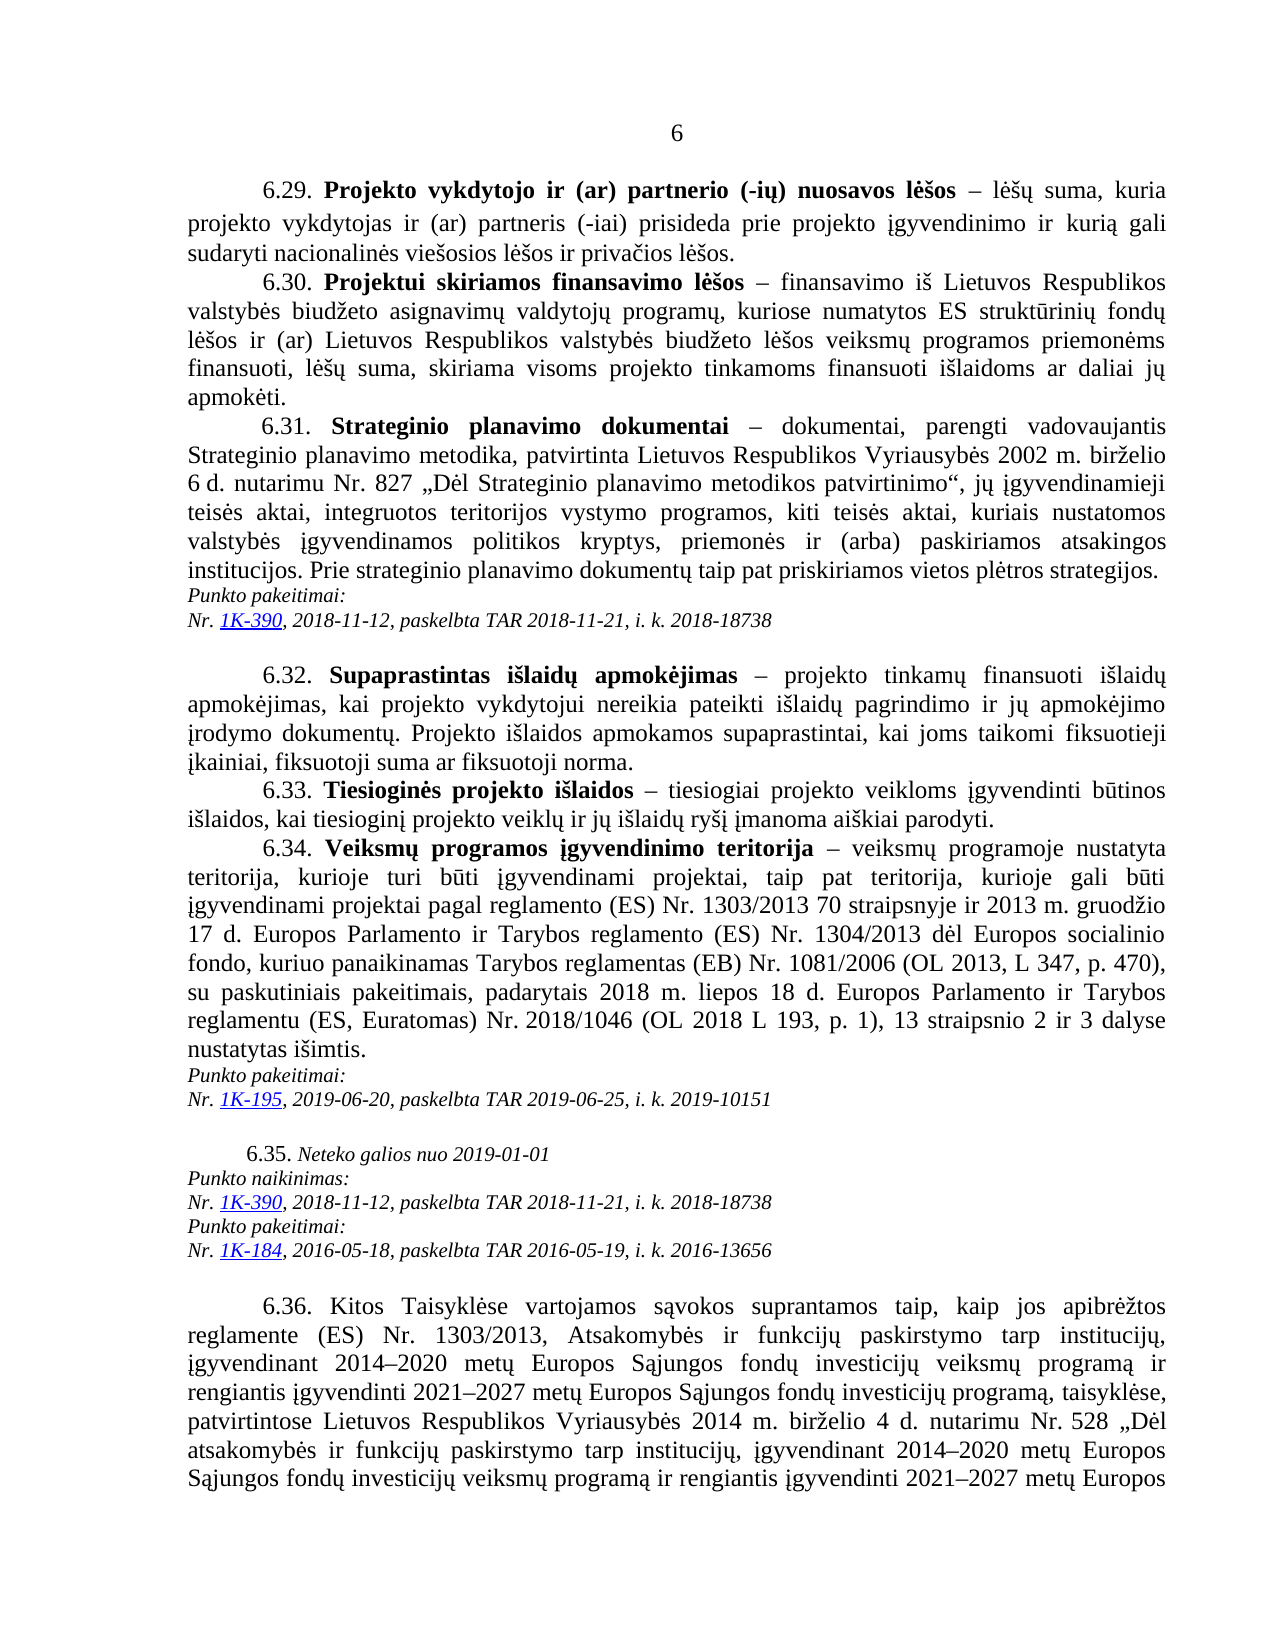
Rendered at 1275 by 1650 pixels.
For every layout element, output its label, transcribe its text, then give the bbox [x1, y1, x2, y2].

text Nr. 1K-195, 2019-06-20, paskelbta TAR 2019-06-25, i. k. 2019-10151 [187, 1087, 1167, 1111]
text 6.33. Tiesioginės projekto išlaidos – tiesiogiai projekto veikloms įgyvendinti būtinos išlaidos, kai tiesioginį projekto veiklų ir jų išlaidų ryšį įmanoma aiškiai parodyti. [187, 775, 1167, 833]
text 6.31. Strateginio planavimo dokumentai – dokumentai, parengti vadovaujantis Strateginio planavimo metodika, patvirtinta Lietuvos Respublikos Vyriausybės 2002 m. birželio 6 d. nutarimu Nr. 827 „Dėl Strateginio planavimo metodikos patvirtinimo“, jų įgyvendinamieji teisės aktai, integruotos teritorijos vystymo programos, kiti teisės aktai, kuriais nustatomos valstybės įgyvendinamos politikos kryptys, priemonės ir (arba) paskiriamos atsakingos institucijos. Prie strateginio planavimo dokumentų taip pat priskiriamos vietos plėtros strategijos. [187, 411, 1167, 583]
text 6.34. Veiksmų programos įgyvendinimo teritorija – veiksmų programoje nustatyta teritorija, kurioje turi būti įgyvendinami projektai, taip pat teritorija, kurioje gali būti įgyvendinami projektai pagal reglamento (ES) Nr. 1303/2013 70 straipsnyje ir 2013 m. gruodžio 17 d. Europos Parlamento ir Tarybos reglamento (ES) Nr. 1304/2013 dėl Europos socialinio fondo, kuriuo panaikinamas Tarybos reglamentas (EB) Nr. 1081/2006 (OL 2013, L 347, p. 470), su paskutiniais pakeitimais, padarytais 2018 m. liepos 18 d. Europos Parlamento ir Tarybos reglamentu (ES, Euratomas) Nr. 2018/1046 (OL 2018 L 193, p. 1), 13 straipsnio 2 ir 3 dalyse nustatytas išimtis. [187, 833, 1167, 1063]
text Punkto pakeitimai: [187, 1214, 1167, 1238]
text Nr. 1K-390, 2018-11-12, paskelbta TAR 2018-11-21, i. k. 2018-18738 [187, 607, 1167, 632]
text 6.36. Kitos Taisyklėse vartojamos sąvokos suprantamos taip, kaip jos apibrėžtos reglamente (ES) Nr. 1303/2013, Atsakomybės ir funkcijų paskirstymo tarp institucijų, įgyvendinant 2014–2020 metų Europos Sąjungos fondų investicijų veiksmų programą ir rengiantis įgyvendinti 2021–2027 metų Europos Sąjungos fondų investicijų programą, taisyklėse, patvirtintose Lietuvos Respublikos Vyriausybės 2014 m. birželio 4 d. nutarimu Nr. 528 „Dėl atsakomybės ir funkcijų paskirstymo tarp institucijų, įgyvendinant 2014–2020 metų Europos Sąjungos fondų investicijų veiksmų programą ir rengiantis įgyvendinti 2021–2027 metų Europos [187, 1291, 1167, 1492]
text Nr. 1K-390, 2018-11-12, paskelbta TAR 2018-11-21, i. k. 2018-18738 [187, 1190, 1167, 1214]
text Nr. 1K-184, 2016-05-18, paskelbta TAR 2016-05-19, i. k. 2016-13656 [187, 1238, 1167, 1262]
text 6.30. Projektui skiriamos finansavimo lėšos – finansavimo iš Lietuvos Respublikos valstybės biudžeto asignavimų valdytojų programų, kuriose numatytos ES struktūrinių fondų lėšos ir (ar) Lietuvos Respublikos valstybės biudžeto lėšos veiksmų programos priemonėms finansuoti, lėšų suma, skiriama visoms projekto tinkamoms finansuoti išlaidoms ar daliai jų apmokėti. [187, 267, 1167, 411]
text Punkto naikinimas: [187, 1166, 1167, 1190]
text 6.35. Neteko galios nuo 2019-01-01 [187, 1140, 1167, 1166]
text Punkto pakeitimai: [187, 1063, 1167, 1087]
text 6.32. Supaprastintas išlaidų apmokėjimas – projekto tinkamų finansuoti išlaidų apmokėjimas, kai projekto vykdytojui nereikia pateikti išlaidų pagrindimo ir jų apmokėjimo įrodymo dokumentų. Projekto išlaidos apmokamos supaprastintai, kai joms taikomi fiksuotieji įkainiai, fiksuotoji suma ar fiksuotoji norma. [187, 660, 1167, 775]
text Punkto pakeitimai: [187, 583, 1167, 607]
text 6.29. Projekto vykdytojo ir (ar) partnerio (-ių) nuosavos lėšos – lėšų suma, kuria projekto vykdytojas ir (ar) partneris (-iai) prisideda prie projekto įgyvendinimo ir kurią gali sudaryti nacionalinės viešosios lėšos ir privačios lėšos. [187, 176, 1167, 267]
